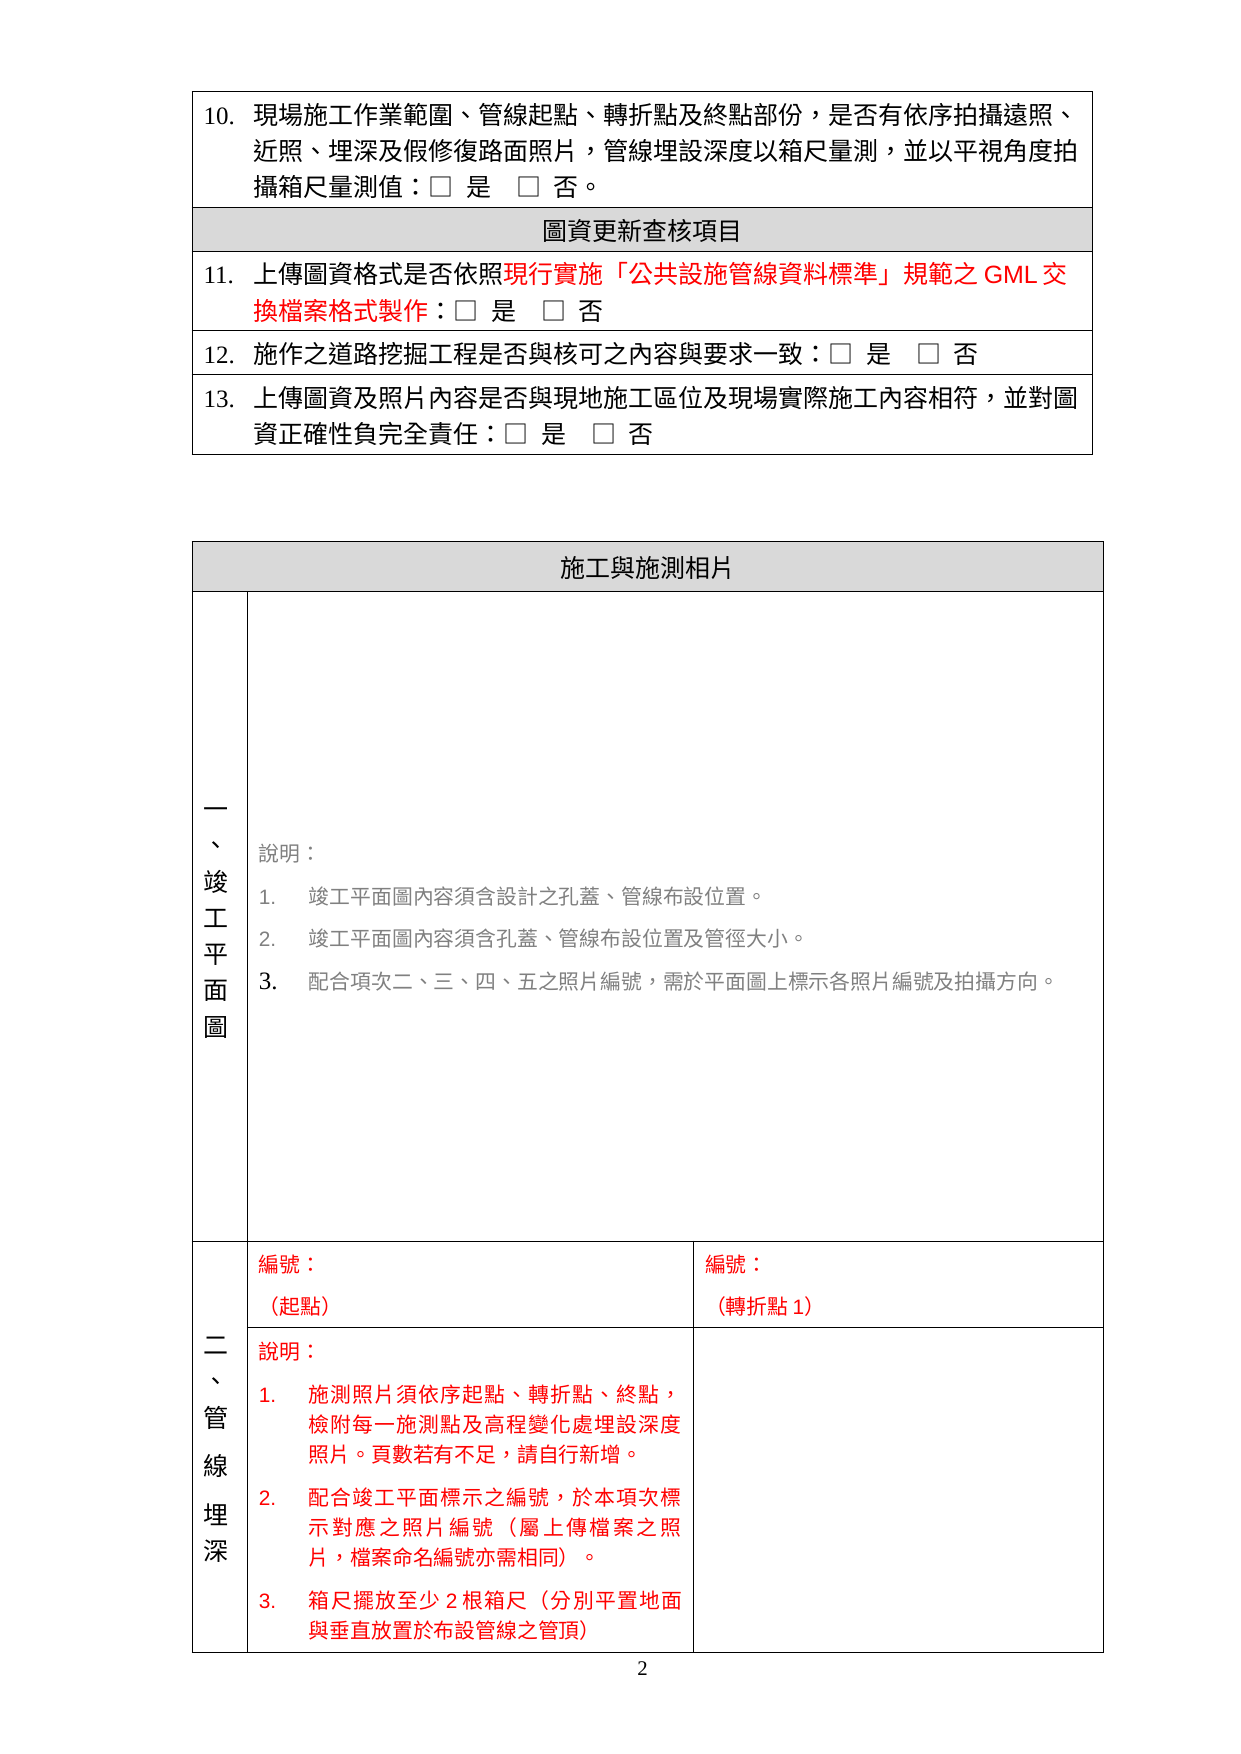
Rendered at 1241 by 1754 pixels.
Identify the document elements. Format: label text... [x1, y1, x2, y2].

table_cell 現場施工作業範圍、管線起點、轉折點及終點部份，是否有依序拍攝遠照、近照、埋深及假修復路面照片，管線埋設深度以箱尺量測，並以平視角度拍攝箱尺量測值：□ 是 □ 否。 [193, 92, 1092, 207]
table_cell 一、竣工平面圖 [193, 592, 247, 1241]
table_cell 施作之道路挖掘工程是否與核可之內容與要求一致：□ 是 □ 否 [193, 331, 1092, 374]
table_cell 說明： 竣工平面圖內容須含設計之孔蓋、管線布設位置。 竣工平面圖內容須含孔蓋、管線布設位置及管徑大小。 配合項次二、三、四、五之照片編號，需於平面圖上標示各照片編號及拍攝方向。 [248, 592, 1103, 1241]
table_cell [192, 455, 1092, 479]
table_cell 說明： 施測照片須依序起點、轉折點、終點，檢附每一施測點及高程變化處埋設深度照片。頁數若有不足，請自行新增。 配合竣工平面標示之編號，於本項次標示對應之照片編號（屬上傳檔案之照片，檔案命名編號亦需相同）。 箱尺擺放至少2根箱尺（分別平置地面與垂直放置於布設管線之管頂） 相片採平視角度（並能顯示置於管頂）拍攝，須能明確判讀箱尺平視刻度數值（公分刻度）。 [248, 1328, 693, 1652]
table_cell 編號： （轉折點1） [694, 1242, 1103, 1327]
table_cell 圖資更新查核項目 [193, 208, 1092, 251]
table_cell 上傳圖資格式是否依照現行實施「公共設施管線資料標準」規範之GML交換檔案格式製作：□ 是 □ 否 [193, 252, 1092, 330]
table_cell [694, 1328, 1103, 1652]
table_cell 編號： （起點） [248, 1242, 693, 1327]
table_cell 上傳圖資及照片內容是否與現地施工區位及現場實際施工內容相符，並對圖資正確性負完全責任：□ 是 □ 否 [193, 375, 1092, 454]
table_header 施工與施測相片 [193, 542, 1103, 591]
table_cell 二、管 線 埋深 [193, 1242, 247, 1652]
